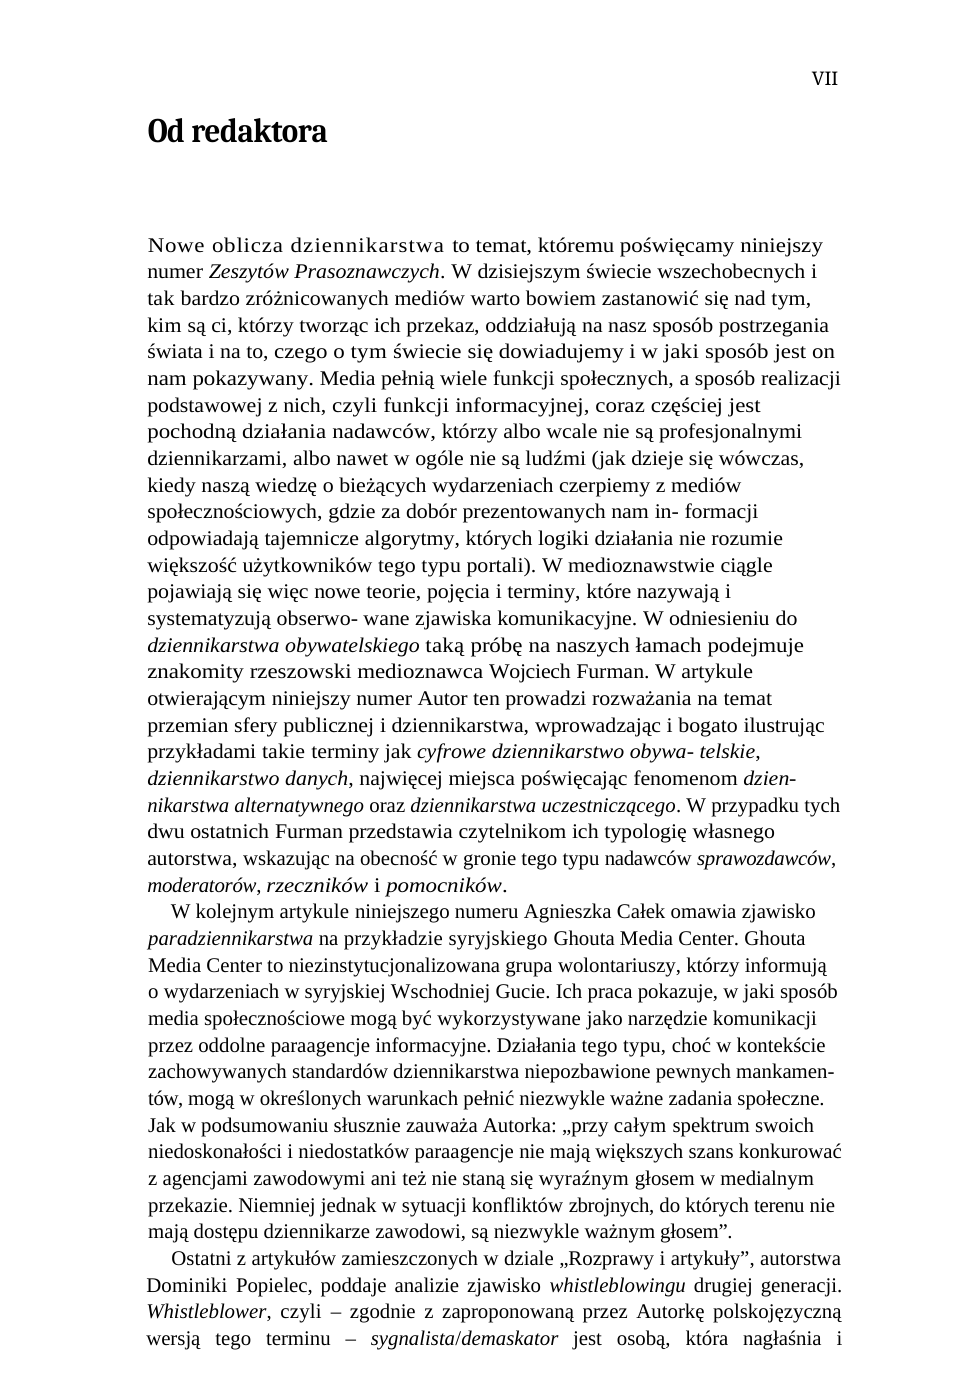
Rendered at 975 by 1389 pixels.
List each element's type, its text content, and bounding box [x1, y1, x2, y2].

text Od redaktora [148, 112, 338, 152]
text W kolejnym artykule niniejszego numeru Agnieszka Całek omawia zjawisko paradziennikarstwa na przykładzie syryjskiego Ghouta Media Center. Ghouta Media Center to niezinstytucjonalizowana grupa wolontariuszy, którzy informują o wydarzeniach w syryjskiej Wschodniej Gucie. Ich praca pokazuje, w jaki sposób media społecznościowe mogą być wykorzystywane jako narzędzie komunikacji przez oddolne paraagencje informacyjne. Działania tego typu, choć w kontekście zachowywanych standardów dziennikarstwa niepozbawione pewnych mankamen- tów, mogą w określonych warunkach pełnić niezwykle ważne zadania społeczne. Jak w podsumowaniu słusznie zauważa Autorka: „przy całym spektrum swoich niedoskonałości i niedostatków paraagencje nie mają większych szans konkurować z agencjami zawodowymi ani też nie staną się wyraźnym głosem w medialnym przekazie. Niemniej jednak w sytuacji konfliktów zbrojnych, do których terenu nie mają dostępu dziennikarze zawodowi, są niezwykle ważnym głosem”. [148, 899, 844, 1243]
text VII [812, 66, 856, 91]
text Nowe oblicza dziennikarstwa to temat, któremu poświęcamy niniejszy numer Zeszytów Prasoznawczych. W dzisiejszym świecie wszechobecnych i tak bardzo zróżnicowanych mediów warto bowiem zastanowić się nad tym, kim są ci, którzy tworząc ich przekaz, oddziałują na nasz sposób postrzegania świata i na to, czego o tym świecie się dowiadujemy i w jaki sposób jest on nam pokazywany. Media pełnią wiele funkcji społecznych, a sposób realizacji podstawowej z nich, czyli funkcji informacyjnej, coraz częściej jest pochodną działania nadawców, którzy albo wcale nie są profesjonalnymi dziennikarzami, albo nawet w ogóle nie są ludźmi (jak dzieje się wówczas, kiedy naszą wiedzę o bieżących wydarzeniach czerpiemy z mediów społecznościowych, gdzie za dobór prezentowanych nam in- formacji odpowiadają tajemnicze algorytmy, których logiki działania nie rozumie większość użytkowników tego typu portali). W medioznawstwie ciągle pojawiają się więc nowe teorie, pojęcia i terminy, które nazywają i systematyzują obserwo- wane zjawiska komunikacyjne. W odniesieniu do dziennikarstwa obywatelskiego taką próbę na naszych łamach podejmuje znakomity rzeszowski medioznawca Wojciech Furman. W artykule otwierającym niniejszy numer Autor ten prowadzi rozważania na temat przemian sfery publicznej i dziennikarstwa, wprowadzając i bogato ilustrując przykładami takie terminy jak cyfrowe dziennikarstwo obywa- telskie, dziennikarstwo danych, najwięcej miejsca poświęcając fenomenom dzien- nikarstwa alternatywnego oraz dziennikarstwa uczestniczącego. W przypadku tych dwu ostatnich Furman przedstawia czytelnikom ich typologię własnego autorstwa, wskazując na obecność w gronie tego typu nadawców sprawozdawców, moderatorów, rzeczników i pomocników. [147, 232, 844, 897]
text Ostatni z artykułów zamieszczonych w dziale „Rozprawy i artykuły”, autorstwa Dominiki Popielec, poddaje analizie zjawisko whistleblowingu drugiej generacji. Whistleblower, czyli – zgodnie z zaproponowaną przez Autorkę polskojęzyczną wersją tego terminu – sygnalista/demaskator jest osobą, która nagłaśnia i [146, 1246, 842, 1350]
